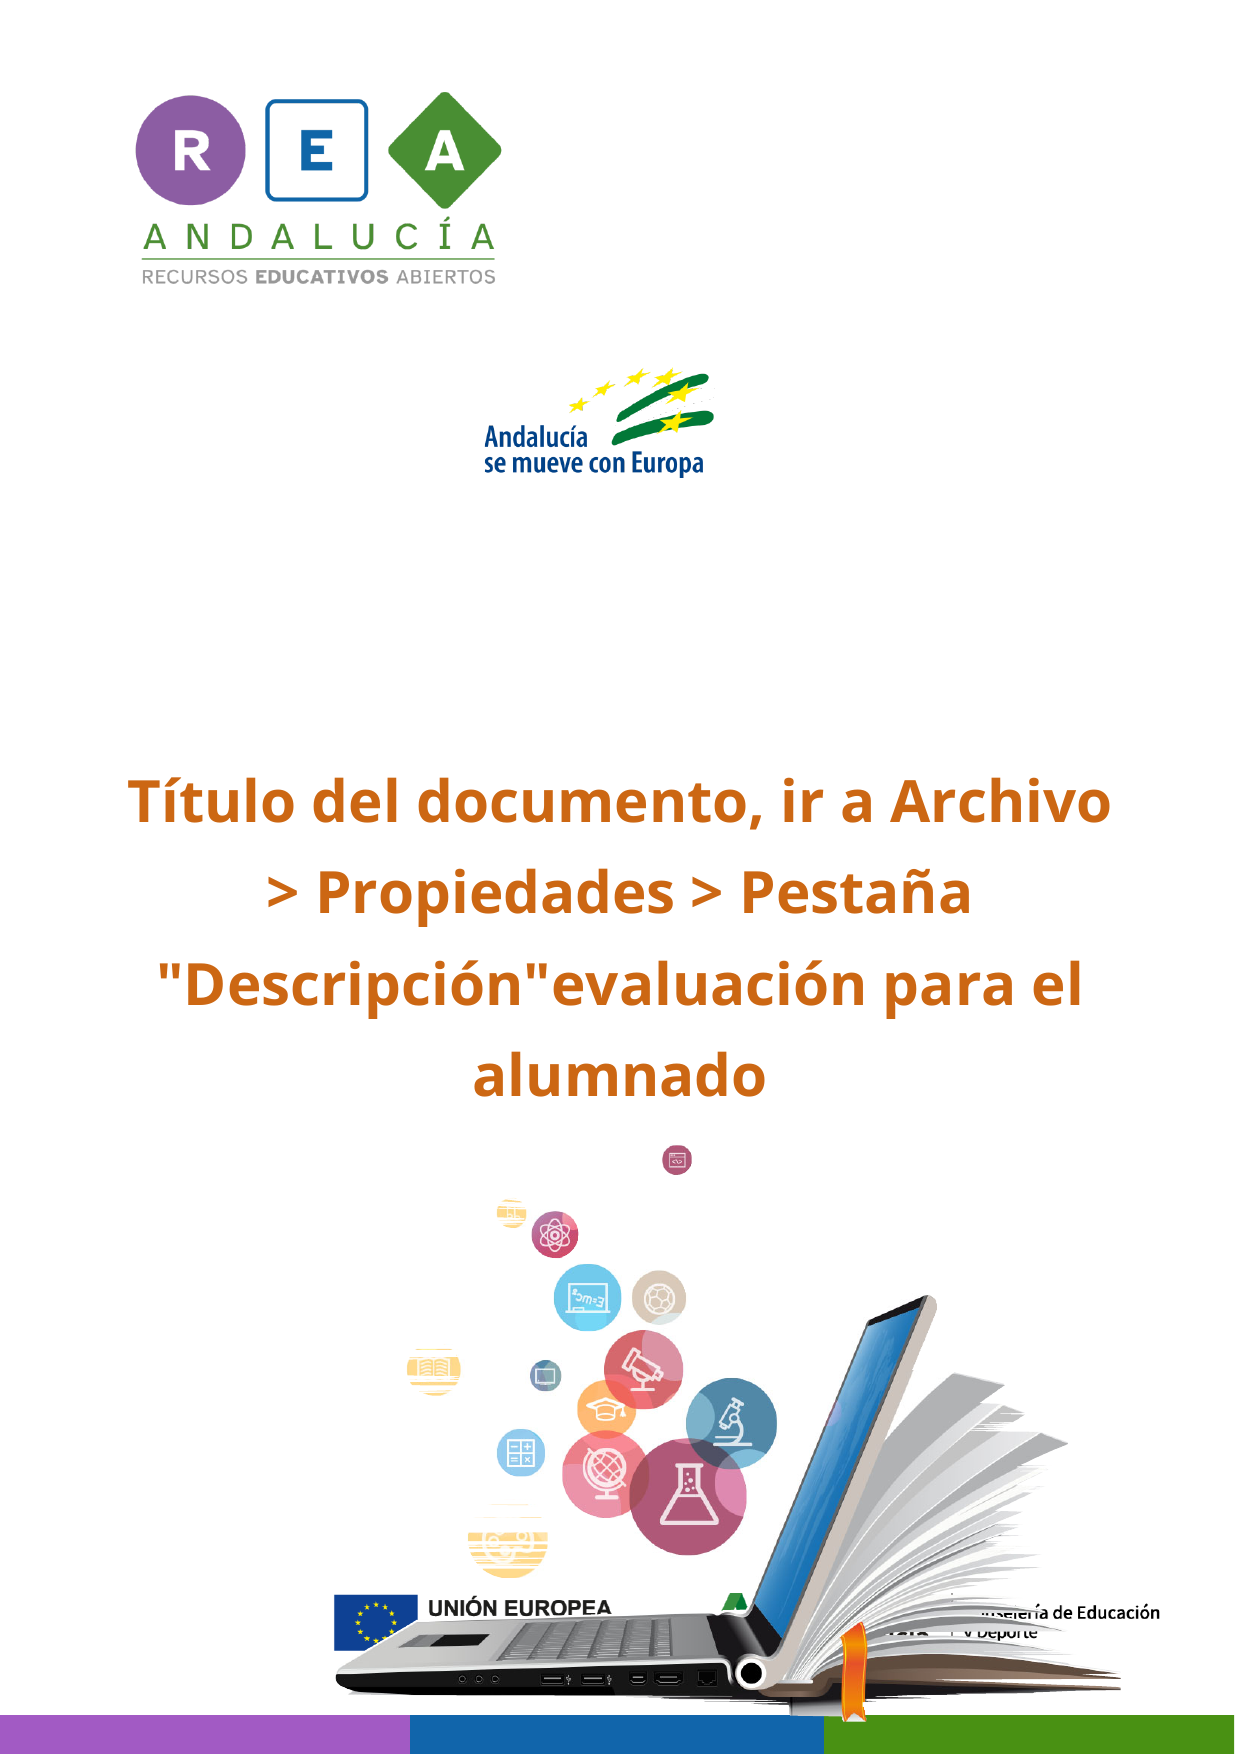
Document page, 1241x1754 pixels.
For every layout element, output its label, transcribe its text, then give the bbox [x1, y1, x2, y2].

text Rubrica de autoevaluación para el alumnado [118, 760, 1122, 1113]
